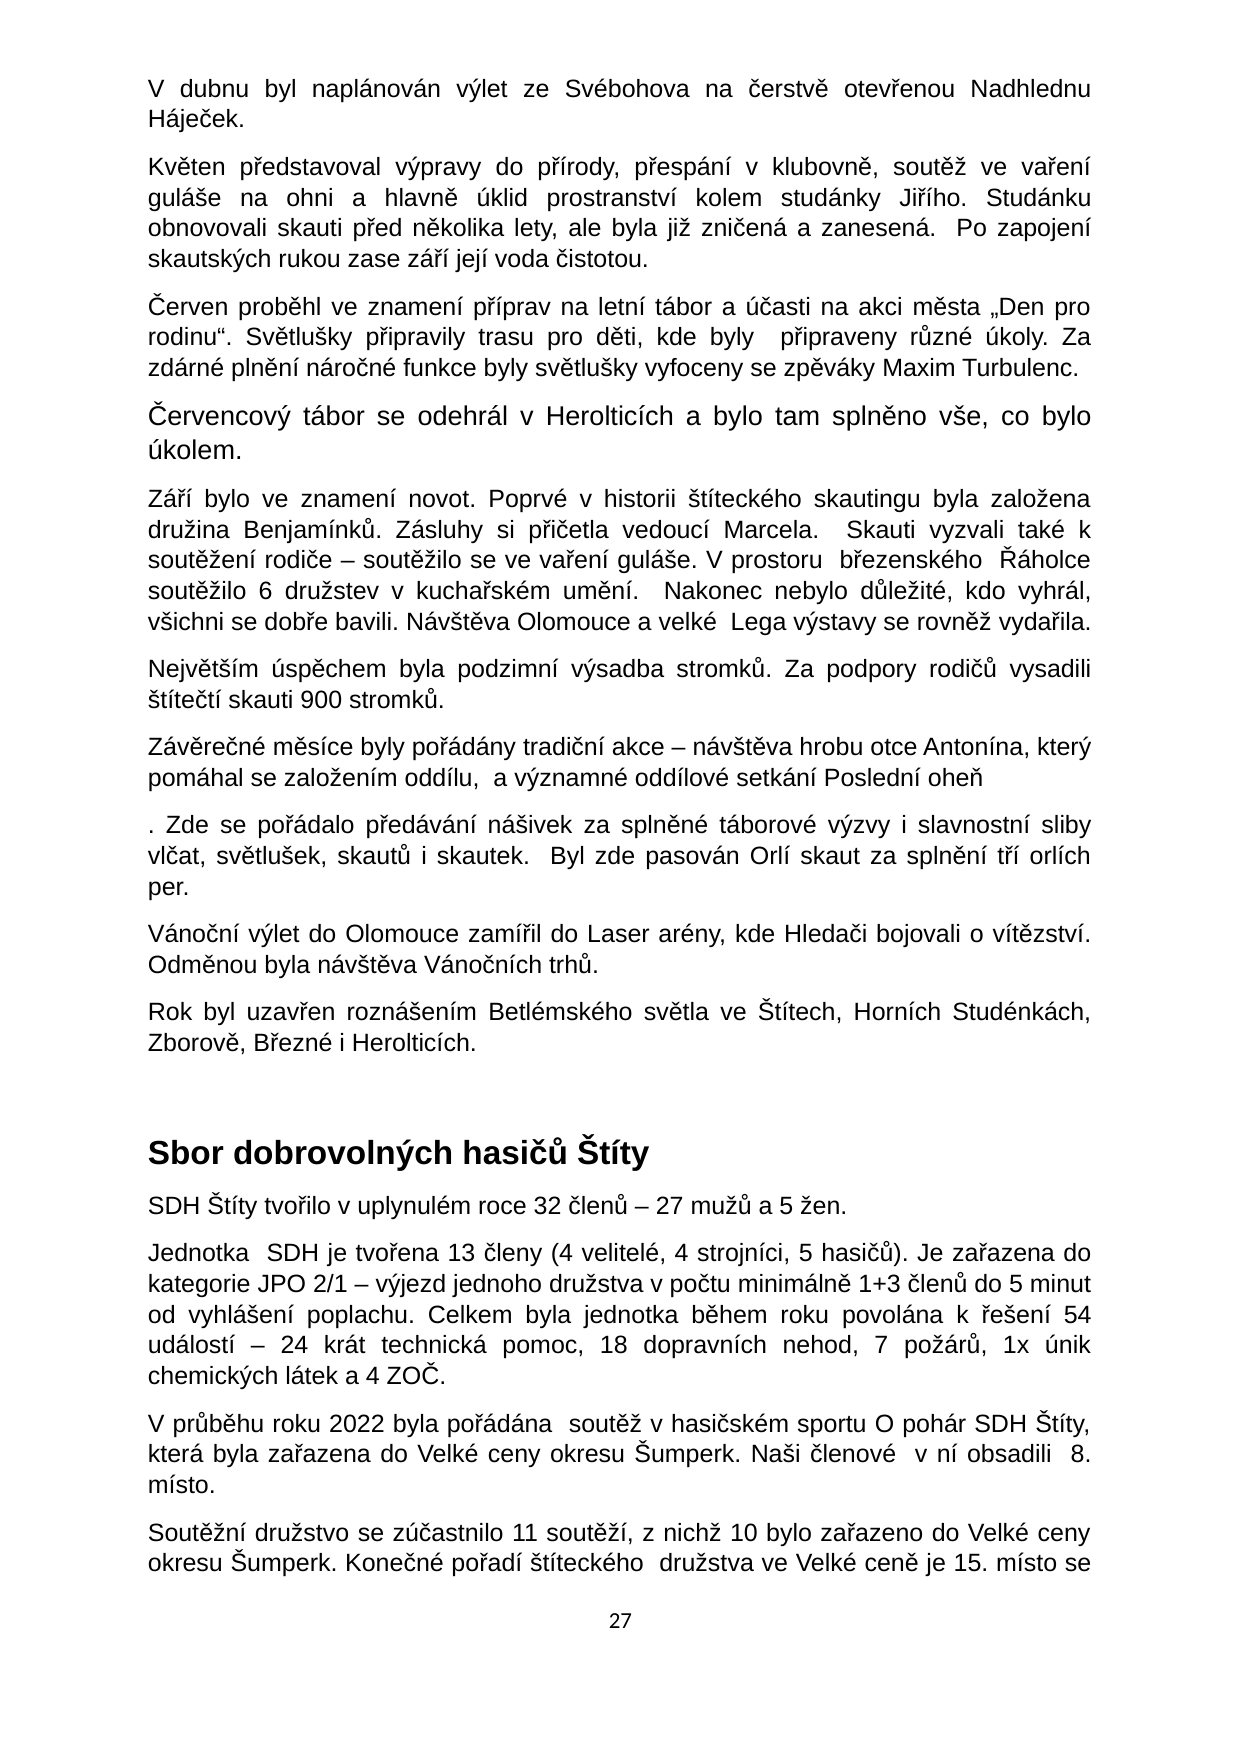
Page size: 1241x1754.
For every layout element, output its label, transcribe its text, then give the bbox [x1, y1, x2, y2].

text SDH Štíty tvořilo v uplynulém roce 32 členů – 27 mužů a 5 žen. [148, 1191, 1093, 1220]
text Květen představoval výpravy do přírody, přespání v klubovně, soutěž ve vaření guláše na ohni a hlavně úklid prostranství kolem studánky Jiřího. Studánku obnovovali skauti před několika lety, ale byla již zničená a zanesená. Po zapojení skautských rukou zase září její voda čistotou. [148, 152, 1093, 273]
text Jednotka SDH je tvořena 13 členy (4 velitelé, 4 strojníci, 5 hasičů). Je zařazena do kategorie JPO 2/1 – výjezd jednoho družstva v počtu minimálně 1+3 členů do 5 minut od vyhlášení poplachu. Celkem byla jednotka během roku povolána k řešení 54 událostí – 24 krát technická pomoc, 18 dopravních nehod, 7 požárů, 1x únik chemických látek a 4 ZOČ. [148, 1238, 1093, 1390]
text Červen proběhl ve znamení příprav na letní tábor a účasti na akci města „Den pro rodinu“. Světlušky připravily trasu pro děti, kde byly připraveny různé úkoly. Za zdárné plnění náročné funkce byly světlušky vyfoceny se zpěváky Maxim Turbulenc. [148, 291, 1093, 382]
text Červencový tábor se odehrál v Herolticích a bylo tam splněno vše, co bylo úkolem. [148, 400, 1093, 465]
text Vánoční výlet do Olomouce zamířil do Laser arény, kde Hledači bojovali o vítězství. Odměnou byla návštěva Vánočních trhů. [148, 919, 1093, 979]
text Rok byl uzavřen roznášením Betlémského světla ve Štítech, Horních Studénkách, Zborově, Březné i Herolticích. [148, 997, 1093, 1057]
text Závěrečné měsíce byly pořádány tradiční akce – návštěva hrobu otce Antonína, který pomáhal se založením oddílu, a významné oddílové setkání Poslední oheň [148, 732, 1093, 792]
text Září bylo ve znamení novot. Poprvé v historii štíteckého skautingu byla založena družina Benjamínků. Zásluhy si přičetla vedoucí Marcela. Skauti vyzvali také k soutěžení rodiče – soutěžilo se ve vaření guláše. V prostoru březenského Řáholce soutěžilo 6 družstev v kuchařském umění. Nakonec nebylo důležité, kdo vyhrál, všichni se dobře bavili. Návštěva Olomouce a velké Lega výstavy se rovněž vydařila. [148, 484, 1093, 636]
text V dubnu byl naplánován výlet ze Svébohova na čerstvě otevřenou Nadhlednu Háječek. [148, 74, 1093, 133]
text Soutěžní družstvo se zúčastnilo 11 soutěží, z nichž 10 bylo zařazeno do Velké ceny okresu Šumperk. Konečné pořadí štíteckého družstva ve Velké ceně je 15. místo se [148, 1517, 1093, 1577]
text Sbor dobrovolných hasičů Štíty [148, 1133, 1093, 1172]
text . Zde se pořádalo předávání nášivek za splněné táborové výzvy i slavnostní sliby vlčat, světlušek, skautů i skautek. Byl zde pasován Orlí skaut za splnění tří orlích per. [148, 810, 1093, 901]
text Největším úspěchem byla podzimní výsadba stromků. Za podpory rodičů vysadili štítečtí skauti 900 stromků. [148, 654, 1093, 714]
text V průběhu roku 2022 byla pořádána soutěž v hasičském sportu O pohár SDH Štíty, která byla zařazena do Velké ceny okresu Šumperk. Naši členové v ní obsadili 8. místo. [148, 1409, 1093, 1499]
